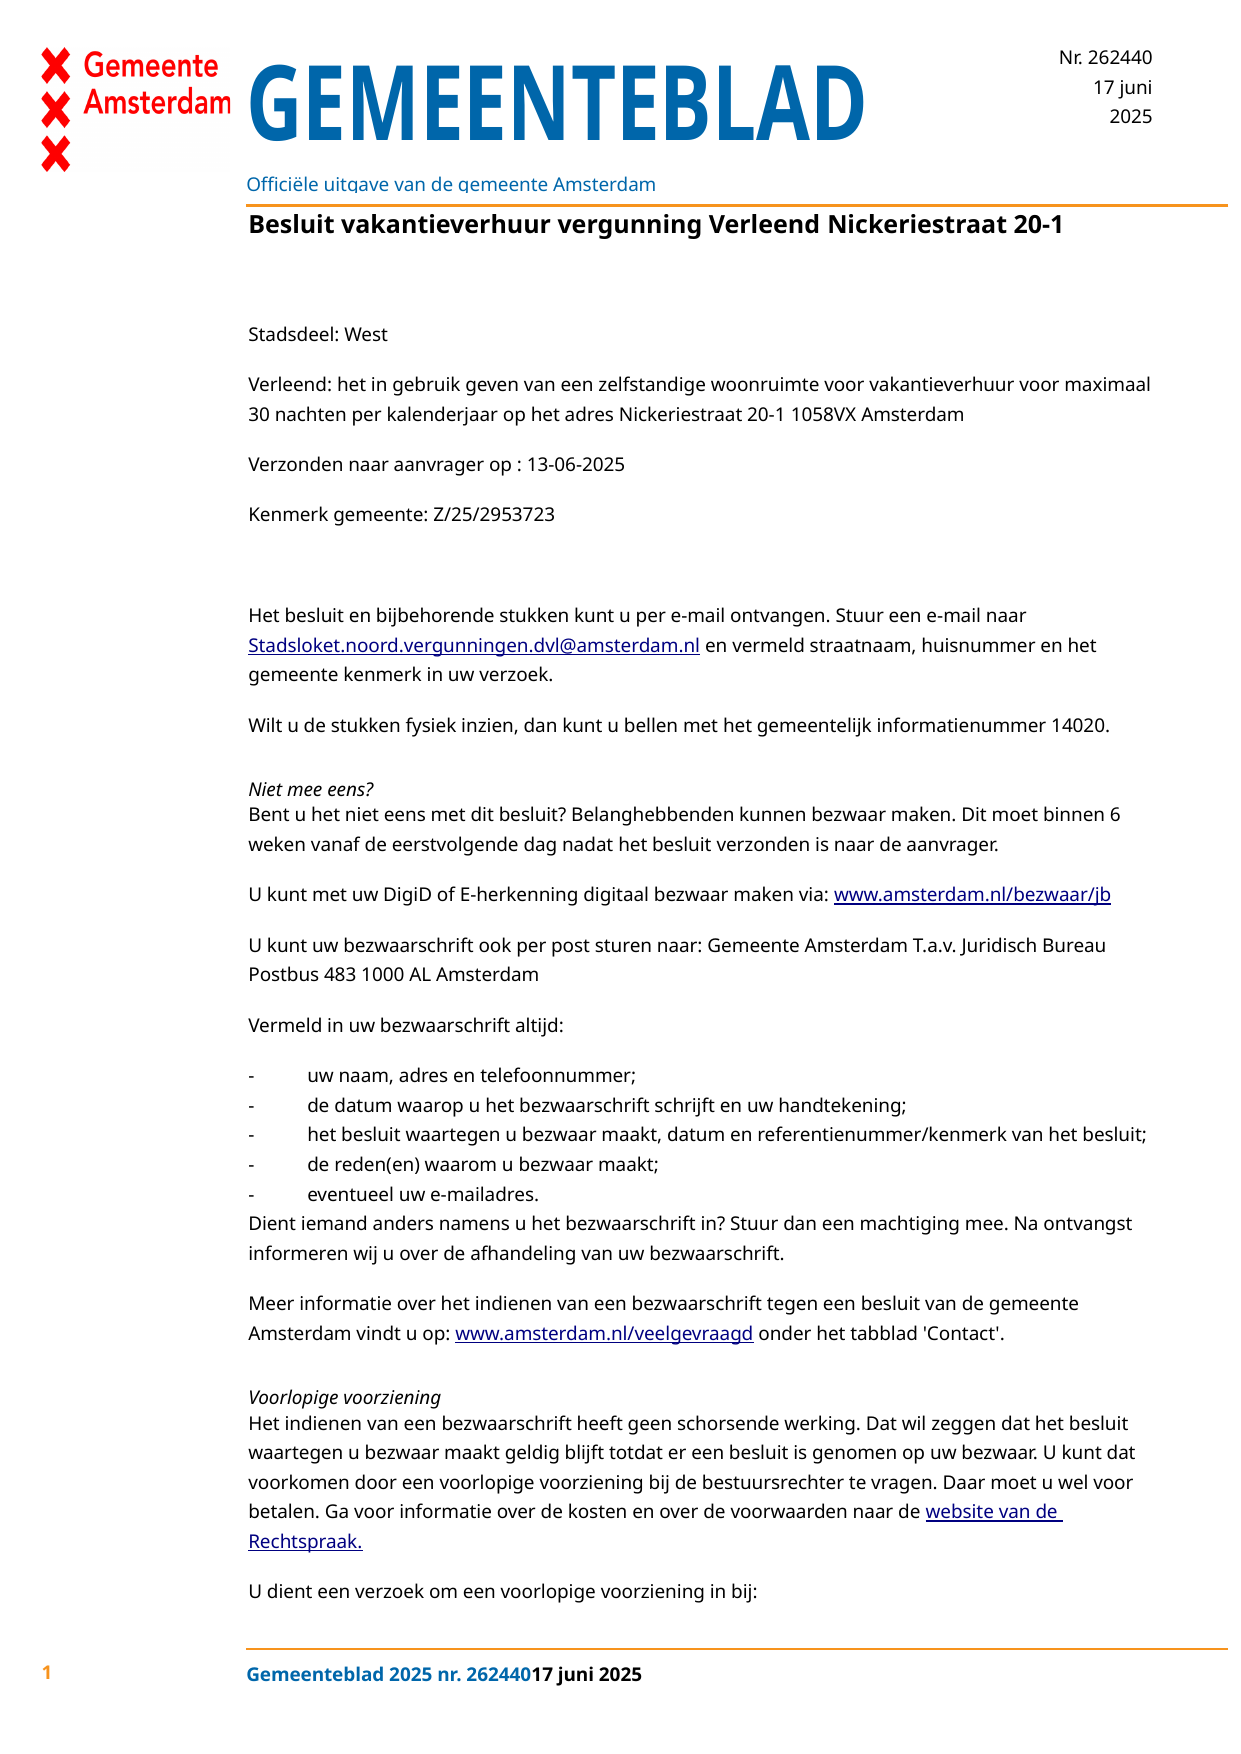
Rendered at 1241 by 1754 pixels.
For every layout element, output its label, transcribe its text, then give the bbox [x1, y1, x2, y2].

list het besluit waartegen u bezwaar maakt, datum en referentienummer/kenmerk van het besluit; [248, 1122, 1152, 1147]
text Niet mee eens? [248, 776, 1152, 802]
text Wilt u de stukken fysiek inzien, dan kunt u bellen met het gemeentelijk informatienummer 14020. [248, 712, 1152, 738]
text Bent u het niet eens met dit besluit? Belanghebbenden kunnen bezwaar maken. Dit moet binnen 6 weken vanaf de eerstvolgende dag nadat het besluit verzonden is naar de aanvrager. [248, 802, 1152, 857]
text Kenmerk gemeente: Z/25/2953723 [248, 502, 1152, 527]
text Het indienen van een bezwaarschrift heeft geen schorsende werking. Dat wil zeggen dat het besluit waartegen u bezwaar maakt geldig blijft totdat er een besluit is genomen op uw bezwaar. U kunt dat voorkomen door een voorlopige voorziening bij de bestuursrechter te vragen. Daar moet u wel voor betalen. Ga voor informatie over de kosten en over de voorwaarden naar de website van de Rechtspraak. [248, 1410, 1152, 1554]
list eventueel uw e-mailadres. [248, 1181, 1152, 1207]
text Verleend: het in gebruik geven van een zelfstandige woonruimte voor vakantieverhuur voor maximaal 30 nachten per kalenderjaar op het adres Nickeriestraat 20-1 1058VX Amsterdam [248, 371, 1152, 426]
text U kunt uw bezwaarschrift ook per post sturen naar: Gemeente Amsterdam T.a.v. Juridisch Bureau Postbus 483 1000 AL Amsterdam [248, 932, 1152, 987]
text U dient een verzoek om een voorlopige voorziening in bij: [248, 1578, 1152, 1604]
text Het besluit en bijbehorende stukken kunt u per e-mail ontvangen. Stuur een e-mail naar Stadsloket.noord.vergunningen.dvl@amsterdam.nl en vermeld straatnaam, huisnummer en het gemeente kenmerk in uw verzoek. [248, 602, 1152, 687]
text U kunt met uw DigiD of E-herkenning digitaal bezwaar maken via: www.amsterdam.nl/bezwaar/jb [248, 882, 1152, 907]
list de datum waarop u het bezwaarschrift schrijft en uw handtekening; [248, 1092, 1152, 1118]
text Dient iemand anders namens u het bezwaarschrift in? Stuur dan een machtiging mee. Na ontvangst informeren wij u over de afhandeling van uw bezwaarschrift. [248, 1210, 1152, 1266]
text Voorlopige voorziening [248, 1384, 1152, 1410]
text Verzonden naar aanvrager op : 13-06-2025 [248, 451, 1152, 477]
list uw naam, adres en telefoonnummer; [248, 1062, 1152, 1088]
picture [41, 47, 231, 172]
text Besluit vakantieverhuur vergunning Verleend Nickeriestraat 20-1 [248, 207, 1152, 241]
text Meer informatie over het indienen van een bezwaarschrift tegen een besluit van de gemeente Amsterdam vindt u op: www.amsterdam.nl/veelgevraagd onder het tabblad 'Contact'. [248, 1290, 1152, 1346]
list de reden(en) waarom u bezwaar maakt; [248, 1151, 1152, 1177]
text Vermeld in uw bezwaarschrift altijd: [248, 1012, 1152, 1038]
text Stadsdeel: West [248, 321, 1152, 346]
